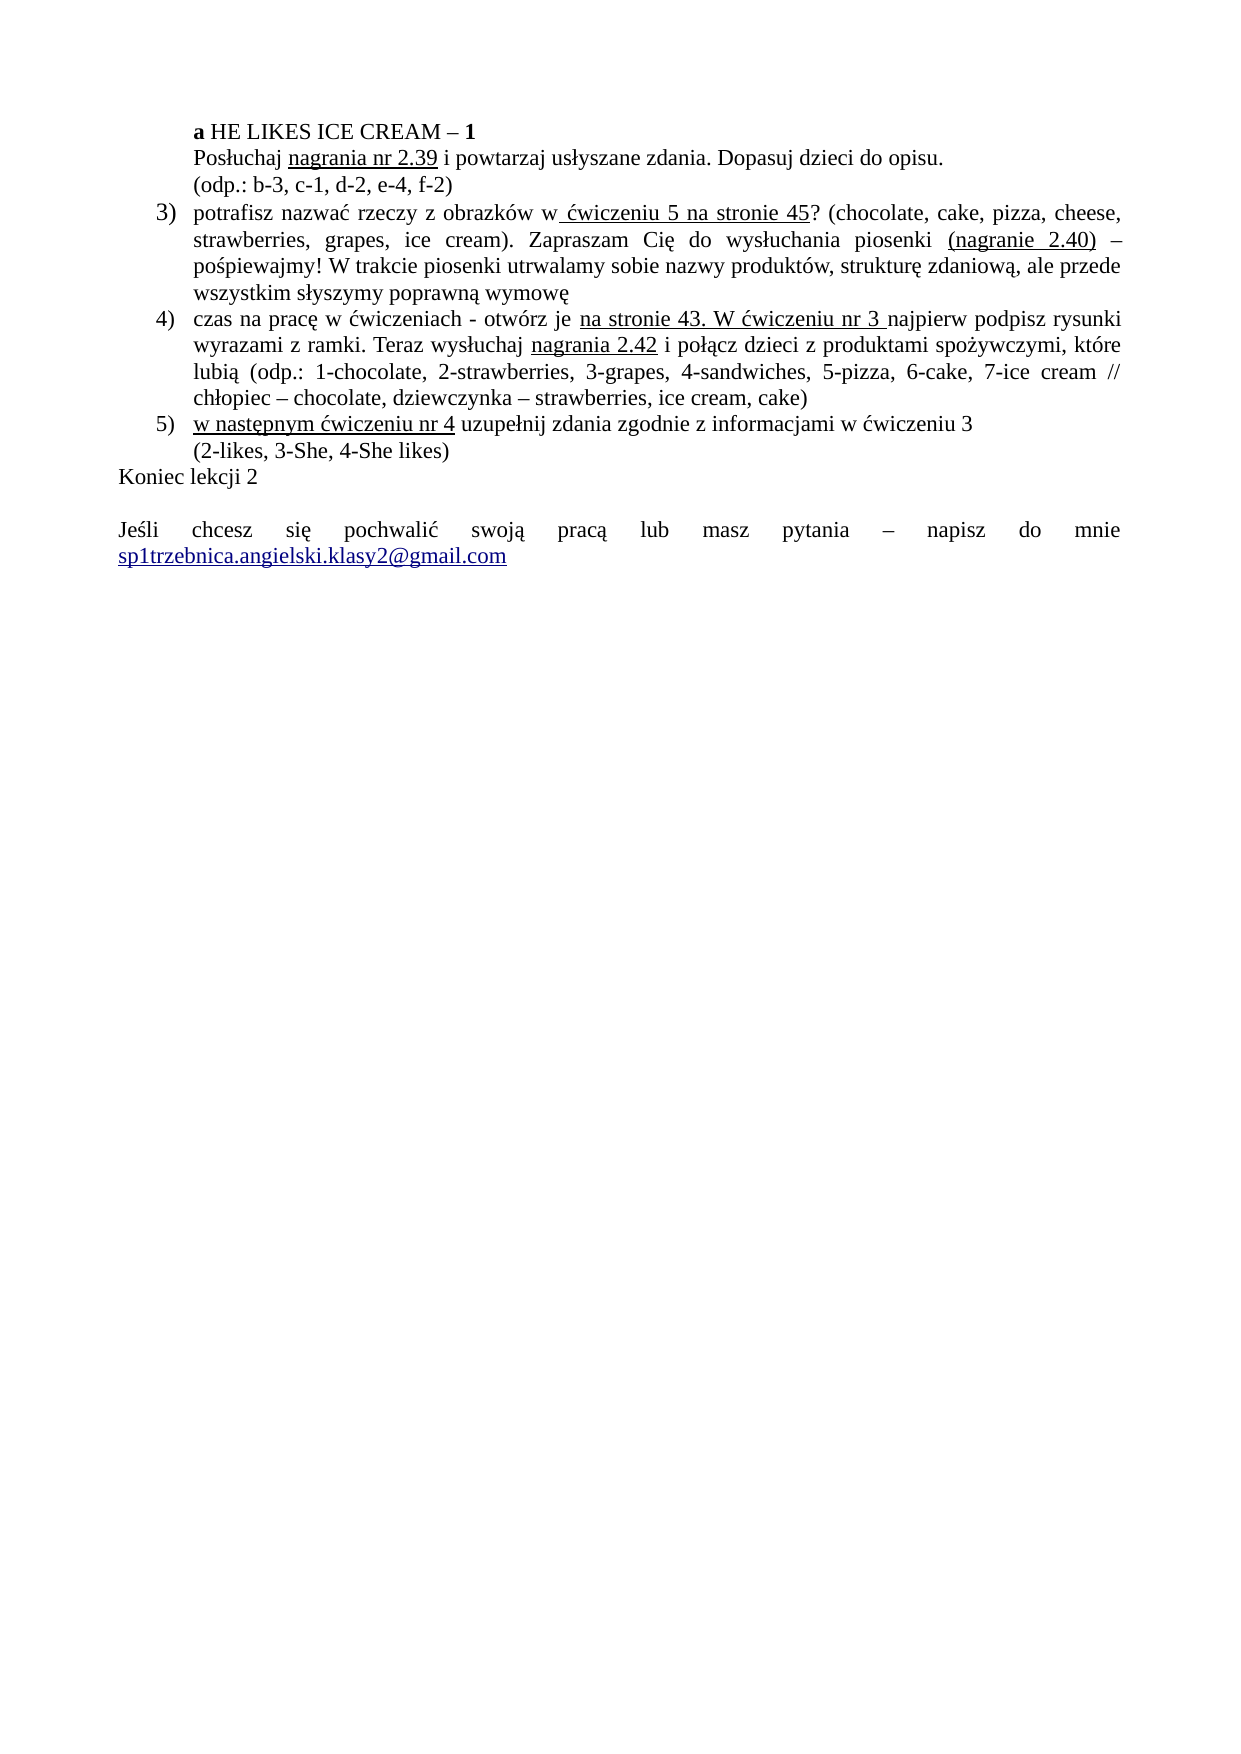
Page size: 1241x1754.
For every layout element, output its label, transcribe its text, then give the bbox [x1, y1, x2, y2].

list a HE LIKES ICE CREAM – 1 [156, 118, 1122, 144]
list (2-likes, 3-She, 4-She likes) [156, 437, 1122, 463]
list czas na pracę w ćwiczeniach - otwórz je na stronie 43. W ćwiczeniu nr 3 najpierw podpisz rysunki wyrazami z ramki. Teraz wysłuchaj nagrania 2.42 i połącz dzieci z produktami spożywczymi, które lubią (odp.: 1-chocolate, 2-strawberries, 3-grapes, 4-sandwiches, 5-pizza, 6-cake, 7-ice cream // chłopiec – chocolate, dziewczynka – strawberries, ice cream, cake) [156, 305, 1122, 410]
text Koniec lekcji 2 [118, 463, 1122, 489]
list (odp.: b-3, c-1, d-2, e-4, f-2) [156, 171, 1122, 197]
list Posłuchaj nagrania nr 2.39 i powtarzaj usłyszane zdania. Dopasuj dzieci do opisu. [156, 144, 1122, 171]
text Jeśli chcesz się pochwalić swoją pracą lub masz pytania – napisz do mnie sp1trzebnica.angielski.klasy2@gmail.com [118, 516, 1122, 568]
list w następnym ćwiczeniu nr 4 uzupełnij zdania zgodnie z informacjami w ćwiczeniu 3 [156, 410, 1122, 437]
list potrafisz nazwać rzeczy z obrazków w ćwiczeniu 5 na stronie 45? (chocolate, cake, pizza, cheese, strawberries, grapes, ice cream). Zapraszam Cię do wysłuchania piosenki (nagranie 2.40) – pośpiewajmy! W trakcie piosenki utrwalamy sobie nazwy produktów, strukturę zdaniową, ale przede wszystkim słyszymy poprawną wymowę [156, 197, 1122, 305]
